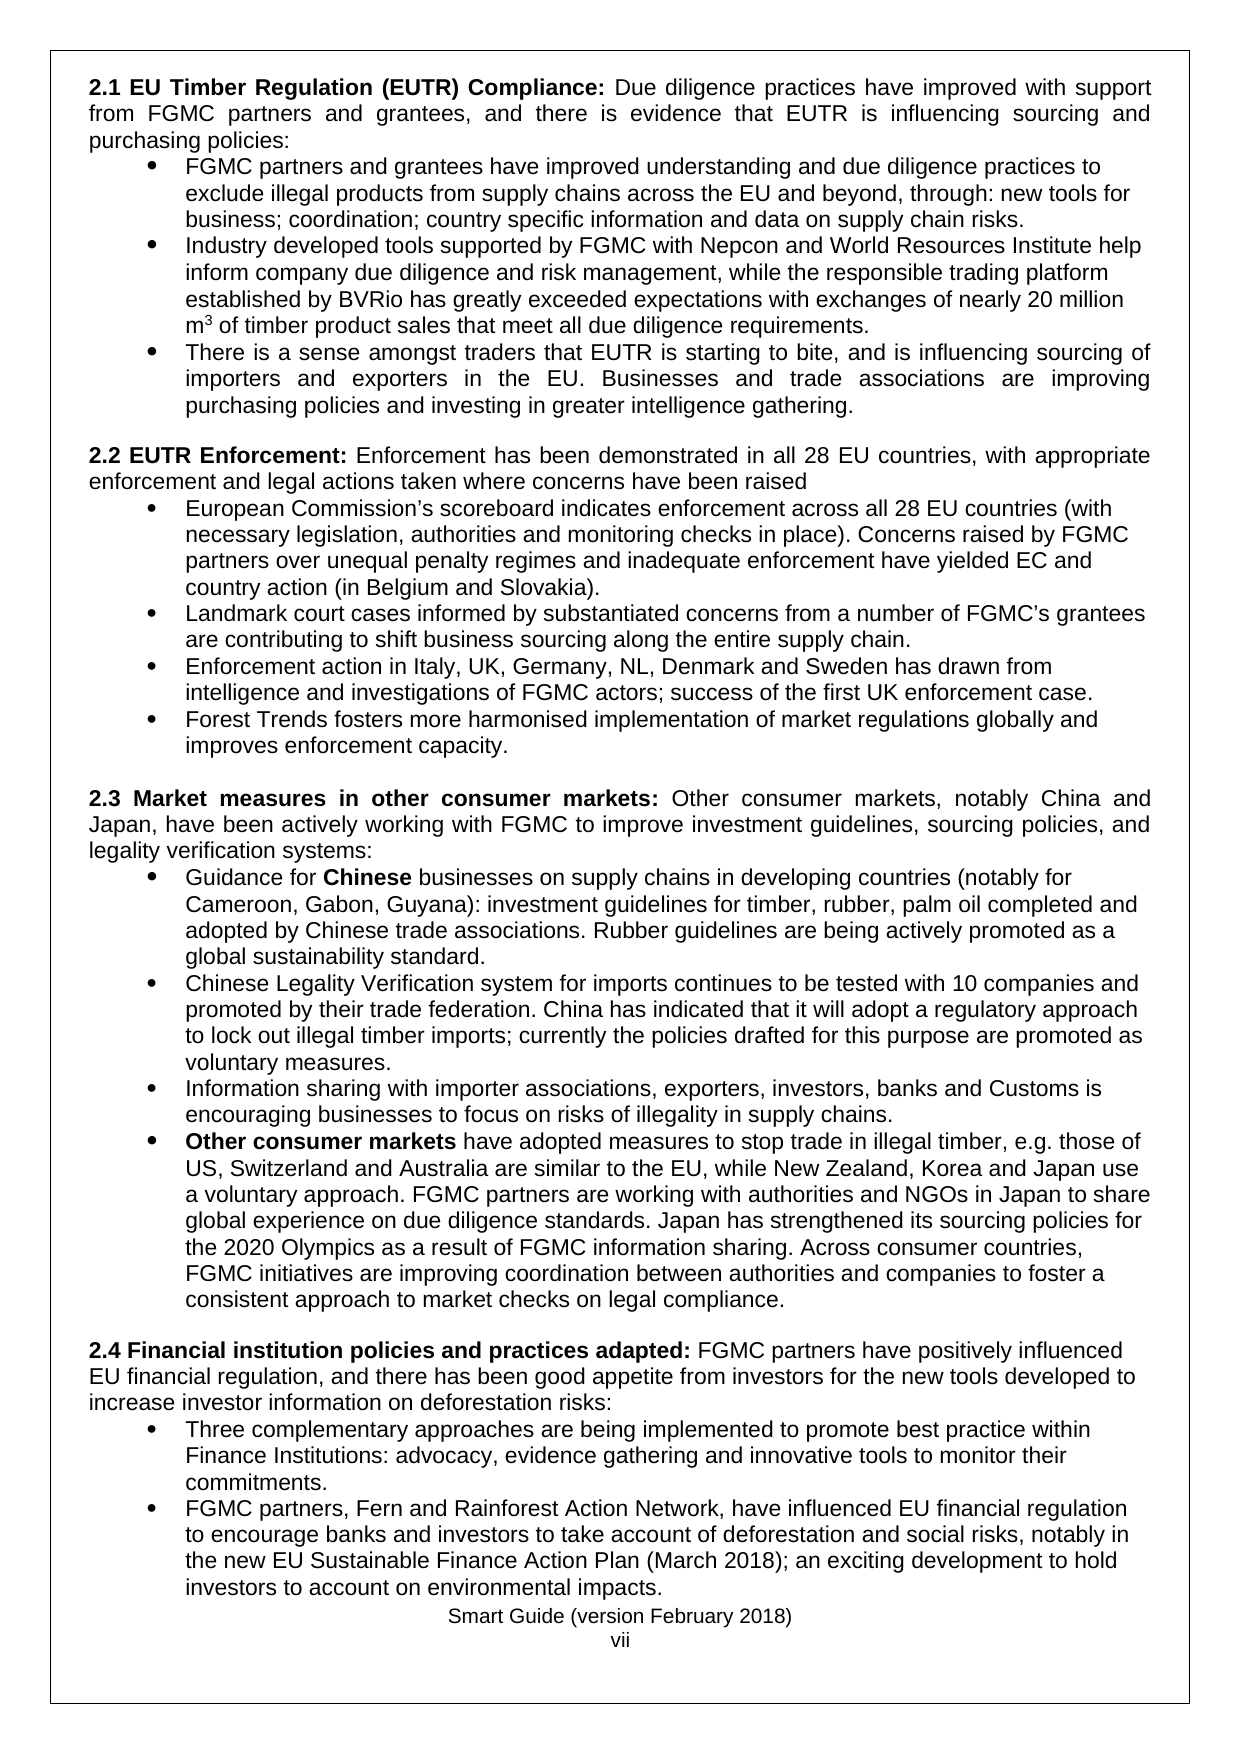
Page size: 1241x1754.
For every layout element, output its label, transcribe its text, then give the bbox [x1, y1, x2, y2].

list Landmark court cases informed by substantiated concerns from a number of FGMC’s grantees are contributing to shift business sourcing along the entire supply chain. [148, 600, 1152, 653]
text 2.3 Market measures in other consumer markets: Other consumer markets, notably China and Japan, have been actively working with FGMC to improve investment guidelines, sourcing policies, and legality verification systems: [89, 784, 1152, 864]
list Other consumer markets have adopted measures to stop trade in illegal timber, e.g. those of US, Switzerland and Australia are similar to the EU, while New Zealand, Korea and Japan use a voluntary approach. FGMC partners are working with authorities and NGOs in Japan to share global experience on due diligence standards. Japan has strengthened its sourcing policies for the 2020 Olympics as a result of FGMC information sharing. Across consumer countries, FGMC initiatives are improving coordination between authorities and companies to foster a consistent approach to market checks on legal compliance. [148, 1128, 1152, 1313]
list Information sharing with importer associations, exporters, investors, banks and Customs is encouraging businesses to focus on risks of illegality in supply chains. [148, 1075, 1152, 1128]
text 2.1 EU Timber Regulation (EUTR) Compliance: Due diligence practices have improved with support from FGMC partners and grantees, and there is evidence that EUTR is influencing sourcing and purchasing policies: [89, 74, 1152, 153]
list European Commission’s scoreboard indicates enforcement across all 28 EU countries (with necessary legislation, authorities and monitoring checks in place). Concerns raised by FGMC partners over unequal penalty regimes and inadequate enforcement have yielded EC and country action (in Belgium and Slovakia). [148, 495, 1152, 600]
list FGMC partners, Fern and Rainforest Action Network, have influenced EU financial regulation to encourage banks and investors to take account of deforestation and social risks, notably in the new EU Sustainable Finance Action Plan (March 2018); an exciting development to hold investors to account on environmental impacts. [148, 1495, 1152, 1600]
list Forest Trends fosters more harmonised implementation of market regulations globally and improves enforcement capacity. [148, 706, 1152, 758]
text 2.4 Financial institution policies and practices adapted: FGMC partners have positively influenced EU financial regulation, and there has been good appetite from investors for the new tools developed to increase investor information on deforestation risks: [89, 1337, 1152, 1416]
list Chinese Legality Verification system for imports continues to be tested with 10 companies and promoted by their trade federation. China has indicated that it will adopt a regulatory approach to lock out illegal timber imports; currently the policies drafted for this purpose are promoted as voluntary measures. [148, 969, 1152, 1075]
list Enforcement action in Italy, UK, Germany, NL, Denmark and Sweden has drawn from intelligence and investigations of FGMC actors; success of the first UK enforcement case. [148, 653, 1152, 706]
text 2.2 EUTR Enforcement: Enforcement has been demonstrated in all 28 EU countries, with appropriate enforcement and legal actions taken where concerns have been raised [89, 442, 1152, 495]
list FGMC partners and grantees have improved understanding and due diligence practices to exclude illegal products from supply chains across the EU and beyond, through: new tools for business; coordination; country specific information and data on supply chain risks. [148, 153, 1152, 232]
list Industry developed tools supported by FGMC with Nepcon and World Resources Institute help inform company due diligence and risk management, while the responsible trading platform established by BVRio has greatly exceeded expectations with exchanges of nearly 20 million m3 of timber product sales that meet all due diligence requirements. [148, 232, 1152, 338]
list Three complementary approaches are being implemented to promote best practice within Finance Institutions: advocacy, evidence gathering and innovative tools to monitor their commitments. [148, 1416, 1152, 1495]
list There is a sense amongst traders that EUTR is starting to bite, and is influencing sourcing of importers and exporters in the EU. Businesses and trade associations are improving purchasing policies and investing in greater intelligence gathering. [148, 338, 1152, 418]
list Guidance for Chinese businesses on supply chains in developing countries (notably for Cameroon, Gabon, Guyana): investment guidelines for timber, rubber, palm oil completed and adopted by Chinese trade associations. Rubber guidelines are being actively promoted as a global sustainability standard. [148, 864, 1152, 969]
